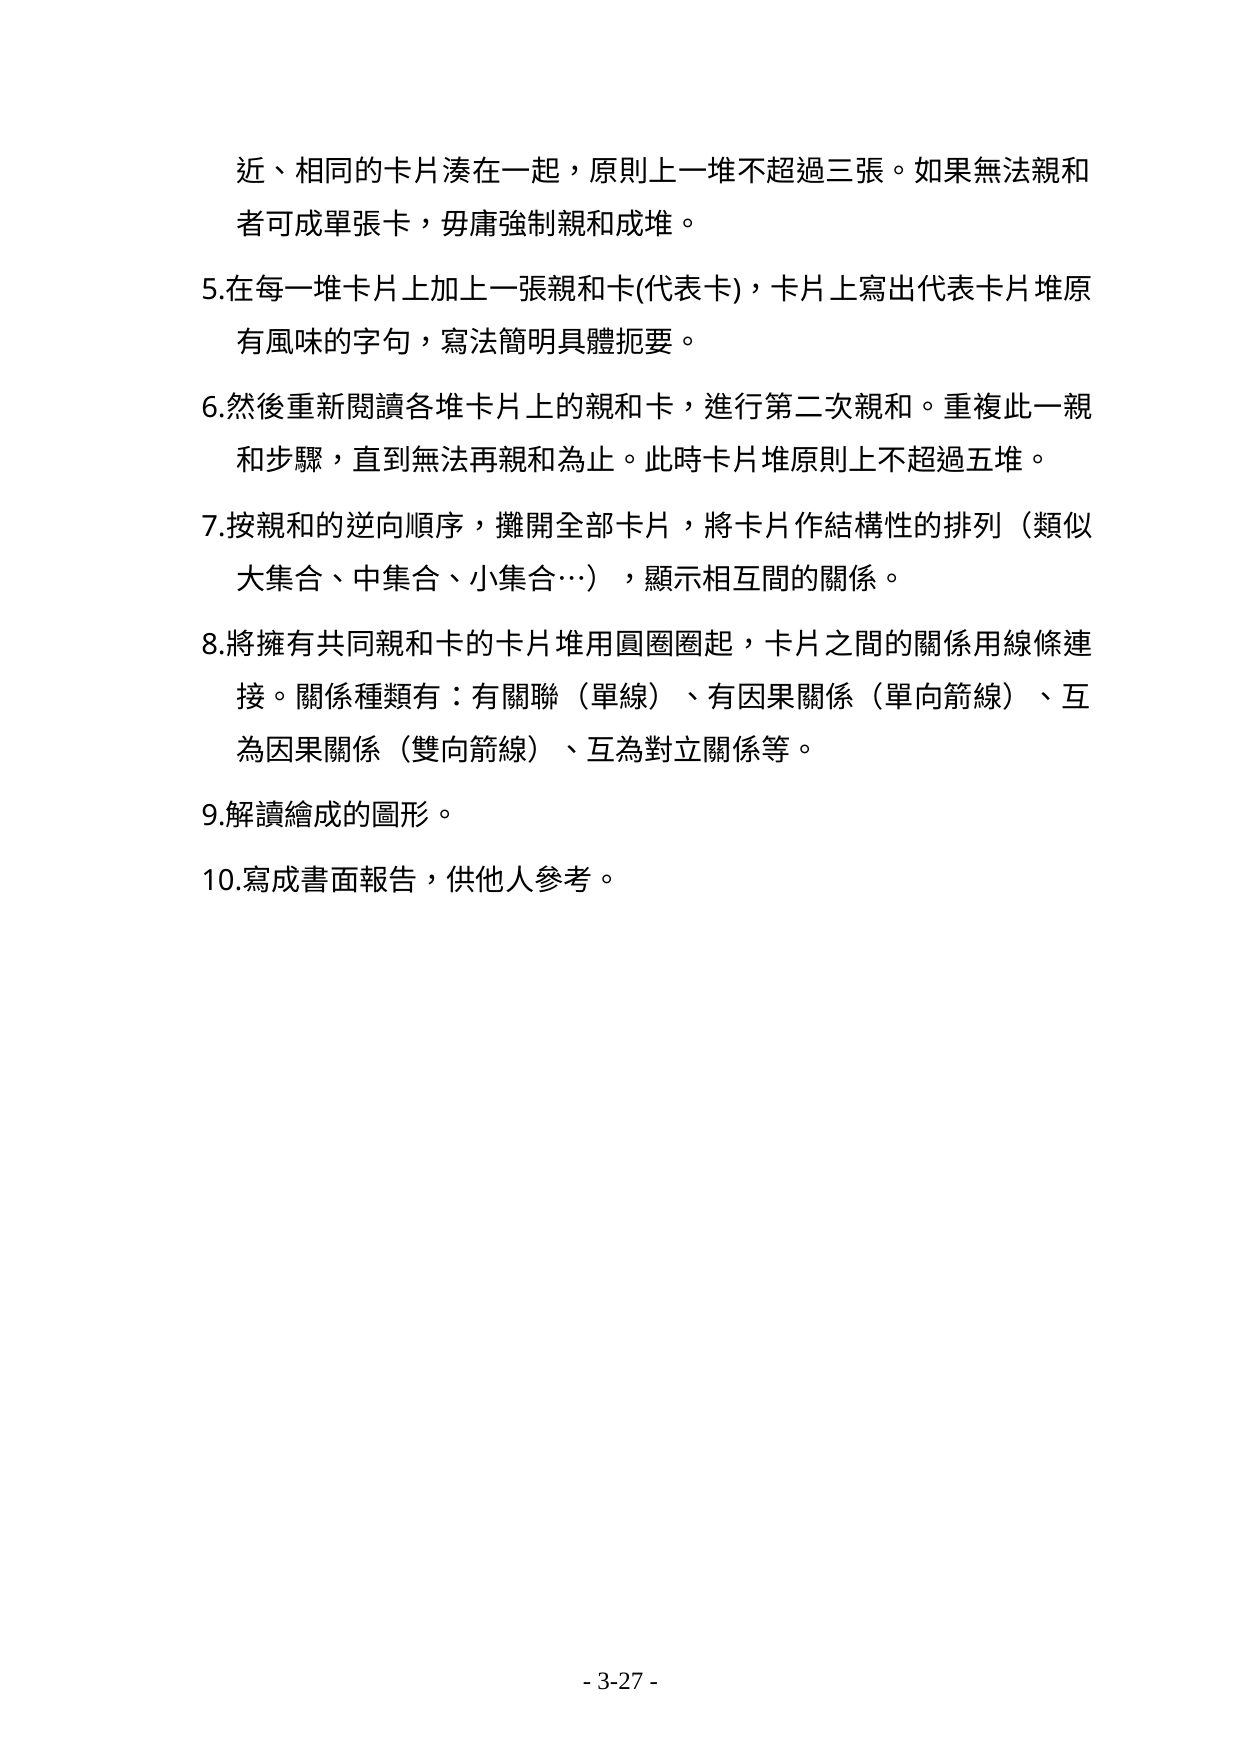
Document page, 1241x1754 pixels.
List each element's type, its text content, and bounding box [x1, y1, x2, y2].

text 8.將擁有共同親和卡的卡片堆用圓圈圈起，卡片之間的關係用線條連接。關係種類有：有關聯（單線）、有因果關係（單向箭線）、互為因果關係（雙向箭線）、互為對立關係等。 [201, 621, 1092, 768]
text 5.在每一堆卡片上加上一張親和卡(代表卡)，卡片上寫出代表卡片堆原有風味的字句，寫法簡明具體扼要。 [201, 266, 1092, 361]
text 10.寫成書面報告，供他人參考。 [201, 857, 1092, 899]
text 6.然後重新閱讀各堆卡片上的親和卡，進行第二次親和。重複此一親和步驟，直到無法再親和為止。此時卡片堆原則上不超過五堆。 [201, 384, 1092, 479]
text 近、相同的卡片湊在一起，原則上一堆不超過三張。如果無法親和者可成單張卡，毋庸強制親和成堆。 [201, 148, 1092, 243]
text 7.按親和的逆向順序，攤開全部卡片，將卡片作結構性的排列（類似大集合、中集合、小集合…），顯示相互間的關係。 [201, 502, 1092, 597]
text 9.解讀繪成的圖形。 [201, 792, 1092, 834]
